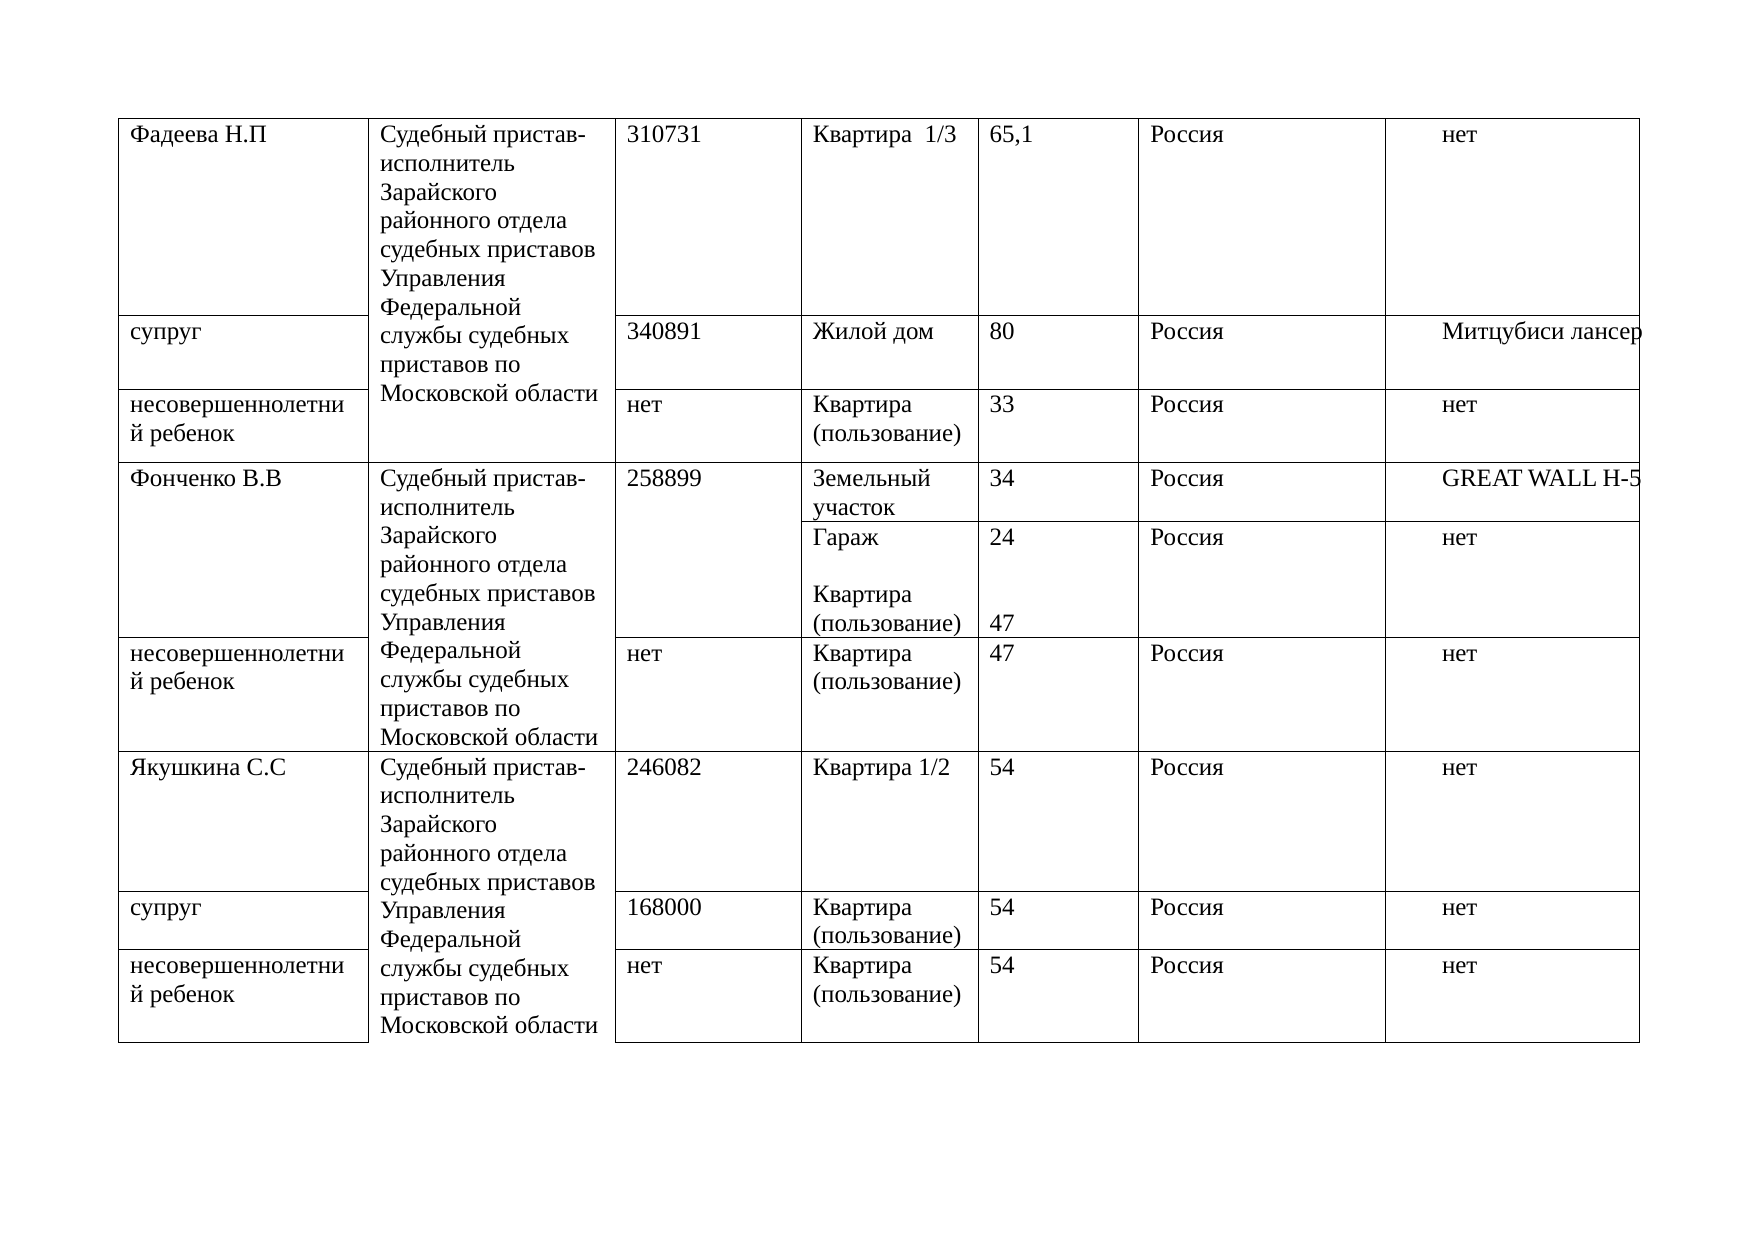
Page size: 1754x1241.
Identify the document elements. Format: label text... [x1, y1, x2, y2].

table_cell нет [1386, 522, 1639, 637]
table_cell 168000 [616, 892, 801, 949]
table_cell Митцубиси лансер [1386, 316, 1639, 388]
table_cell Квартира (пользование) [802, 950, 978, 1042]
table_cell Судебный пристав-исполнитель Зарайского районного отдела судебных приставов Управления Федеральной службы судебных приставов по Московской области [369, 752, 615, 1042]
table_cell 54 [979, 752, 1138, 891]
table_cell Россия [1139, 463, 1385, 521]
table_cell 258899 [616, 463, 801, 637]
table_cell Гараж Квартира (пользование) [802, 522, 978, 637]
table_cell Россия [1139, 119, 1385, 315]
table_cell нет [1386, 752, 1639, 891]
table_cell Квартира (пользование) [802, 892, 978, 949]
table_cell Квартира 1/3 [802, 119, 978, 315]
table_cell 33 [979, 390, 1138, 462]
table_cell Россия [1139, 752, 1385, 891]
table_cell 310731 [616, 119, 801, 315]
table_cell Квартира (пользование) [802, 638, 978, 751]
table_cell несовершеннолетний ребенок [119, 950, 368, 1042]
table_cell нет [1386, 950, 1639, 1042]
table_cell Россия [1139, 316, 1385, 388]
table_cell 340891 [616, 316, 801, 388]
table_cell Россия [1139, 522, 1385, 637]
table_cell 54 [979, 950, 1138, 1042]
table_cell нет [1386, 638, 1639, 751]
table_cell Квартира 1/2 [802, 752, 978, 891]
table_cell 80 [979, 316, 1138, 388]
table_cell Россия [1139, 950, 1385, 1042]
table_cell Якушкина С.С [119, 752, 368, 891]
table_cell Фадеева Н.П [119, 119, 368, 315]
table_cell Фонченко В.В [119, 463, 368, 637]
table_cell 24 47 [979, 522, 1138, 637]
table_cell Россия [1139, 390, 1385, 462]
table_cell несовершеннолетний ребенок [119, 638, 368, 751]
table_cell Квартира (пользование) [802, 390, 978, 462]
table_cell 246082 [616, 752, 801, 891]
table_cell Судебный пристав-исполнитель Зарайского районного отдела судебных приставов Управления Федеральной службы судебных приставов по Московской области [369, 463, 615, 751]
table_cell 47 [979, 638, 1138, 751]
table_cell 65,1 [979, 119, 1138, 315]
table_cell Россия [1139, 638, 1385, 751]
table_cell нет [616, 390, 801, 462]
table_cell супруг [119, 892, 368, 949]
table_cell нет [616, 950, 801, 1042]
table_cell несовершеннолетний ребенок [119, 390, 368, 462]
table_cell супруг [119, 316, 368, 388]
table_cell Судебный пристав-исполнитель Зарайского районного отдела судебных приставов Управления Федеральной службы судебных приставов по Московской области [369, 119, 615, 462]
table_cell 54 [979, 892, 1138, 949]
table_cell нет [1386, 390, 1639, 462]
table_cell нет [1386, 119, 1639, 315]
table_cell нет [1386, 892, 1639, 949]
table_cell GREAT WALL H-5 [1386, 463, 1639, 521]
table_cell нет [616, 638, 801, 751]
table_cell Россия [1139, 892, 1385, 949]
table_cell 34 [979, 463, 1138, 521]
table_cell Земельный участок [802, 463, 978, 521]
table_cell Жилой дом [802, 316, 978, 388]
